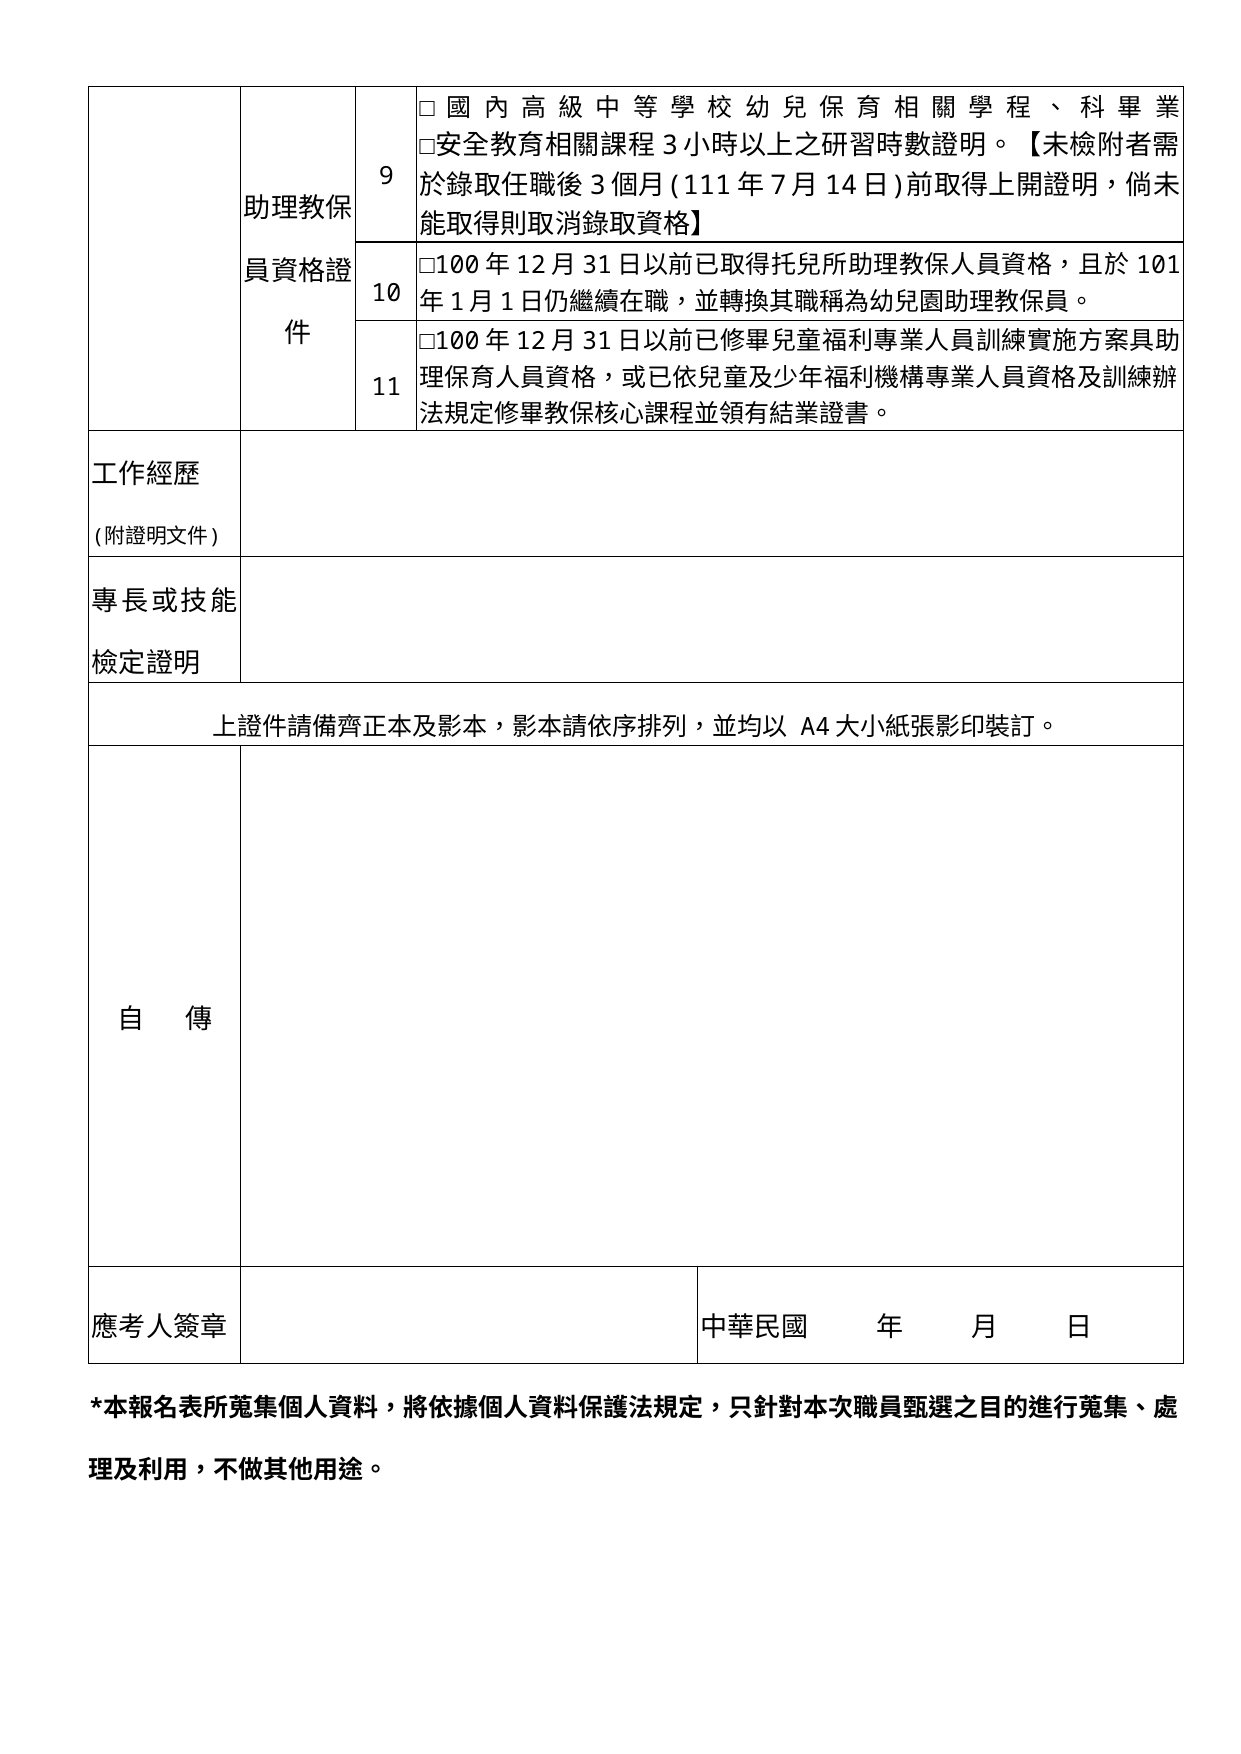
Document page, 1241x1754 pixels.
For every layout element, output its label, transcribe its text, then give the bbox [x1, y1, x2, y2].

table_cell □100年12月31日以前已修畢兒童福利專業人員訓練實施方案具助理保育人員資格，或已依兒童及少年福利機構專業人員資格及訓練辦法規定修畢教保核心課程並領有結業證書。 [417, 321, 1183, 429]
table_cell [241, 557, 1183, 682]
table_cell [241, 746, 1183, 1266]
table_cell [241, 1267, 697, 1362]
text *本報名表所蒐集個人資料，將依據個人資料保護法規定，只針對本次職員甄選之目的進行蒐集、處理及利用，不做其他用途。 [89, 1364, 1181, 1488]
table_cell 中華民國 年 月 日 [698, 1267, 1183, 1362]
table_cell [241, 431, 1183, 556]
table_cell 10 [356, 243, 416, 320]
table_cell 自 傳 [89, 746, 240, 1266]
table_cell □100年12月31日以前已取得托兒所助理教保人員資格，且於101年1月1日仍繼續在職，並轉換其職稱為幼兒園助理教保員。 [417, 243, 1183, 320]
table_cell 上證件請備齊正本及影本，影本請依序排列，並均以 A4大小紙張影印裝訂。 [89, 683, 1183, 745]
table_cell 工作經歷 (附證明文件) [89, 431, 240, 556]
table_cell 專長或技能檢定證明 [89, 557, 240, 682]
table_cell 應考人簽章 [89, 1267, 240, 1362]
table_cell 11 [356, 321, 416, 429]
table_cell □國內高級中等學校幼兒保育相關學程、科畢業 □安全教育相關課程3小時以上之研習時數證明。【未檢附者需於錄取任職後3個月(111年7月14日)前取得上開證明，倘未能取得則取消錄取資格】 [417, 87, 1183, 241]
table_cell [89, 87, 240, 429]
table_cell 9 [356, 87, 416, 241]
table_cell 助理教保員資格證件 [241, 87, 355, 429]
